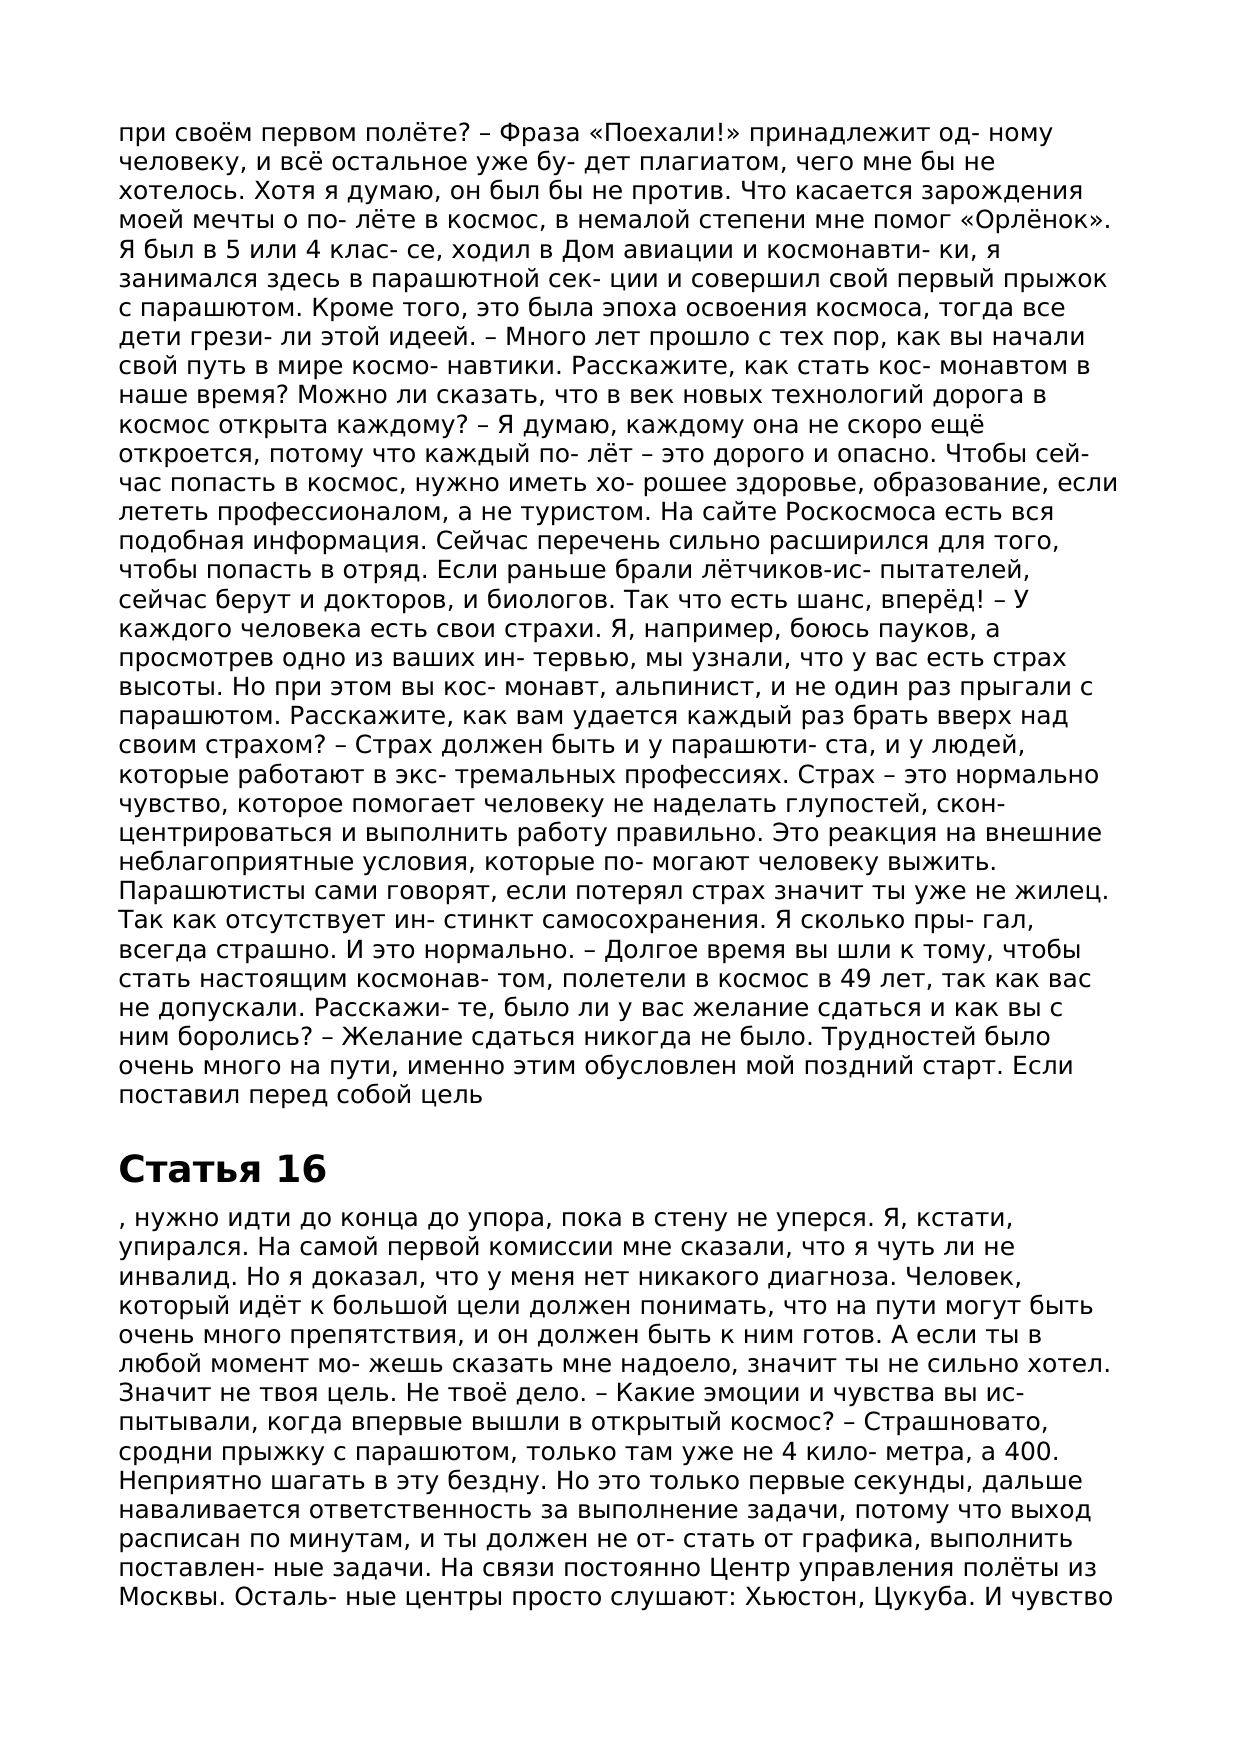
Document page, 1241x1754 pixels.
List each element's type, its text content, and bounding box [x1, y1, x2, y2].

subtitle Статья 16 [118, 1147, 1122, 1191]
text , нужно идти до конца до упора, пока в стену не уперся. Я, кстати, упирался. На самой первой комиссии мне сказали, что я чуть ли не инвалид. Но я доказал, что у меня нет никакого диагноза. Человек, который идёт к большой цели должен понимать, что на пути могут быть очень много препятствия, и он должен быть к ним готов. А если ты в любой момент мо- жешь сказать мне надоело, значит ты не сильно хотел. Значит не твоя цель. Не твоё дело. – Какие эмоции и чувства вы ис- пытывали, когда впервые вышли в открытый космос? – Страшновато, сродни прыжку с парашютом, только там уже не 4 кило- метра, а 400. Неприятно шагать в эту бездну. Но это только первые секунды, дальше наваливается ответственность за выполнение задачи, потому что выход расписан по минутам, и ты должен не от- стать от графика, выполнить поставлен- ные задачи. На связи постоянно Центр управления полёты из Москвы. Осталь- ные центры просто слушают: Хьюстон, Цукуба. И чувство [118, 1203, 1122, 1612]
text при своём первом полёте? – Фраза «Поехали!» принадлежит од- ному человеку, и всё остальное уже бу- дет плагиатом, чего мне бы не хотелось. Хотя я думаю, он был бы не против. Что касается зарождения моей мечты о по- лёте в космос, в немалой степени мне помог «Орлёнок». Я был в 5 или 4 клас- се, ходил в Дом авиации и космонавти- ки, я занимался здесь в парашютной сек- ции и совершил свой первый прыжок с парашютом. Кроме того, это была эпоха освоения космоса, тогда все дети грези- ли этой идеей. – Много лет прошло с тех пор, как вы начали свой путь в мире космо- навтики. Расскажите, как стать кос- монавтом в наше время? Можно ли сказать, что в век новых технологий дорога в космос открыта каждому? – Я думаю, каждому она не скоро ещё откроется, потому что каждый по- лёт – это дорого и опасно. Чтобы сей- час попасть в космос, нужно иметь хо- рошее здоровье, образование, если лететь профессионалом, а не туристом. На сайте Роскосмоса есть вся подобная информация. Сейчас перечень сильно расширился для того, чтобы попасть в отряд. Если раньше брали лётчиков-ис- пытателей, сейчас берут и докторов, и биологов. Так что есть шанс, вперёд! – У каждого человека есть свои страхи. Я, например, боюсь пауков, а просмотрев одно из ваших ин- тервью, мы узнали, что у вас есть страх высоты. Но при этом вы кос- монавт, альпинист, и не один раз прыгали с парашютом. Расскажите, как вам удается каждый раз брать вверх над своим страхом? – Страх должен быть и у парашюти- ста, и у людей, которые работают в экс- тремальных профессиях. Страх – это нормально чувство, которое помогает человеку не наделать глупостей, скон- центрироваться и выполнить работу правильно. Это реакция на внешние неблагоприятные условия, которые по- могают человеку выжить. Парашютисты сами говорят, если потерял страх значит ты уже не жилец. Так как отсутствует ин- стинкт самосохранения. Я сколько пры- гал, всегда страшно. И это нормально. – Долгое время вы шли к тому, чтобы стать настоящим космонав- том, полетели в космос в 49 лет, так как вас не допускали. Расскажи- те, было ли у вас желание сдаться и как вы с ним боролись? – Желание сдаться никогда не было. Трудностей было очень много на пути, именно этим обусловлен мой поздний старт. Если поставил перед собой цель [118, 118, 1122, 1110]
